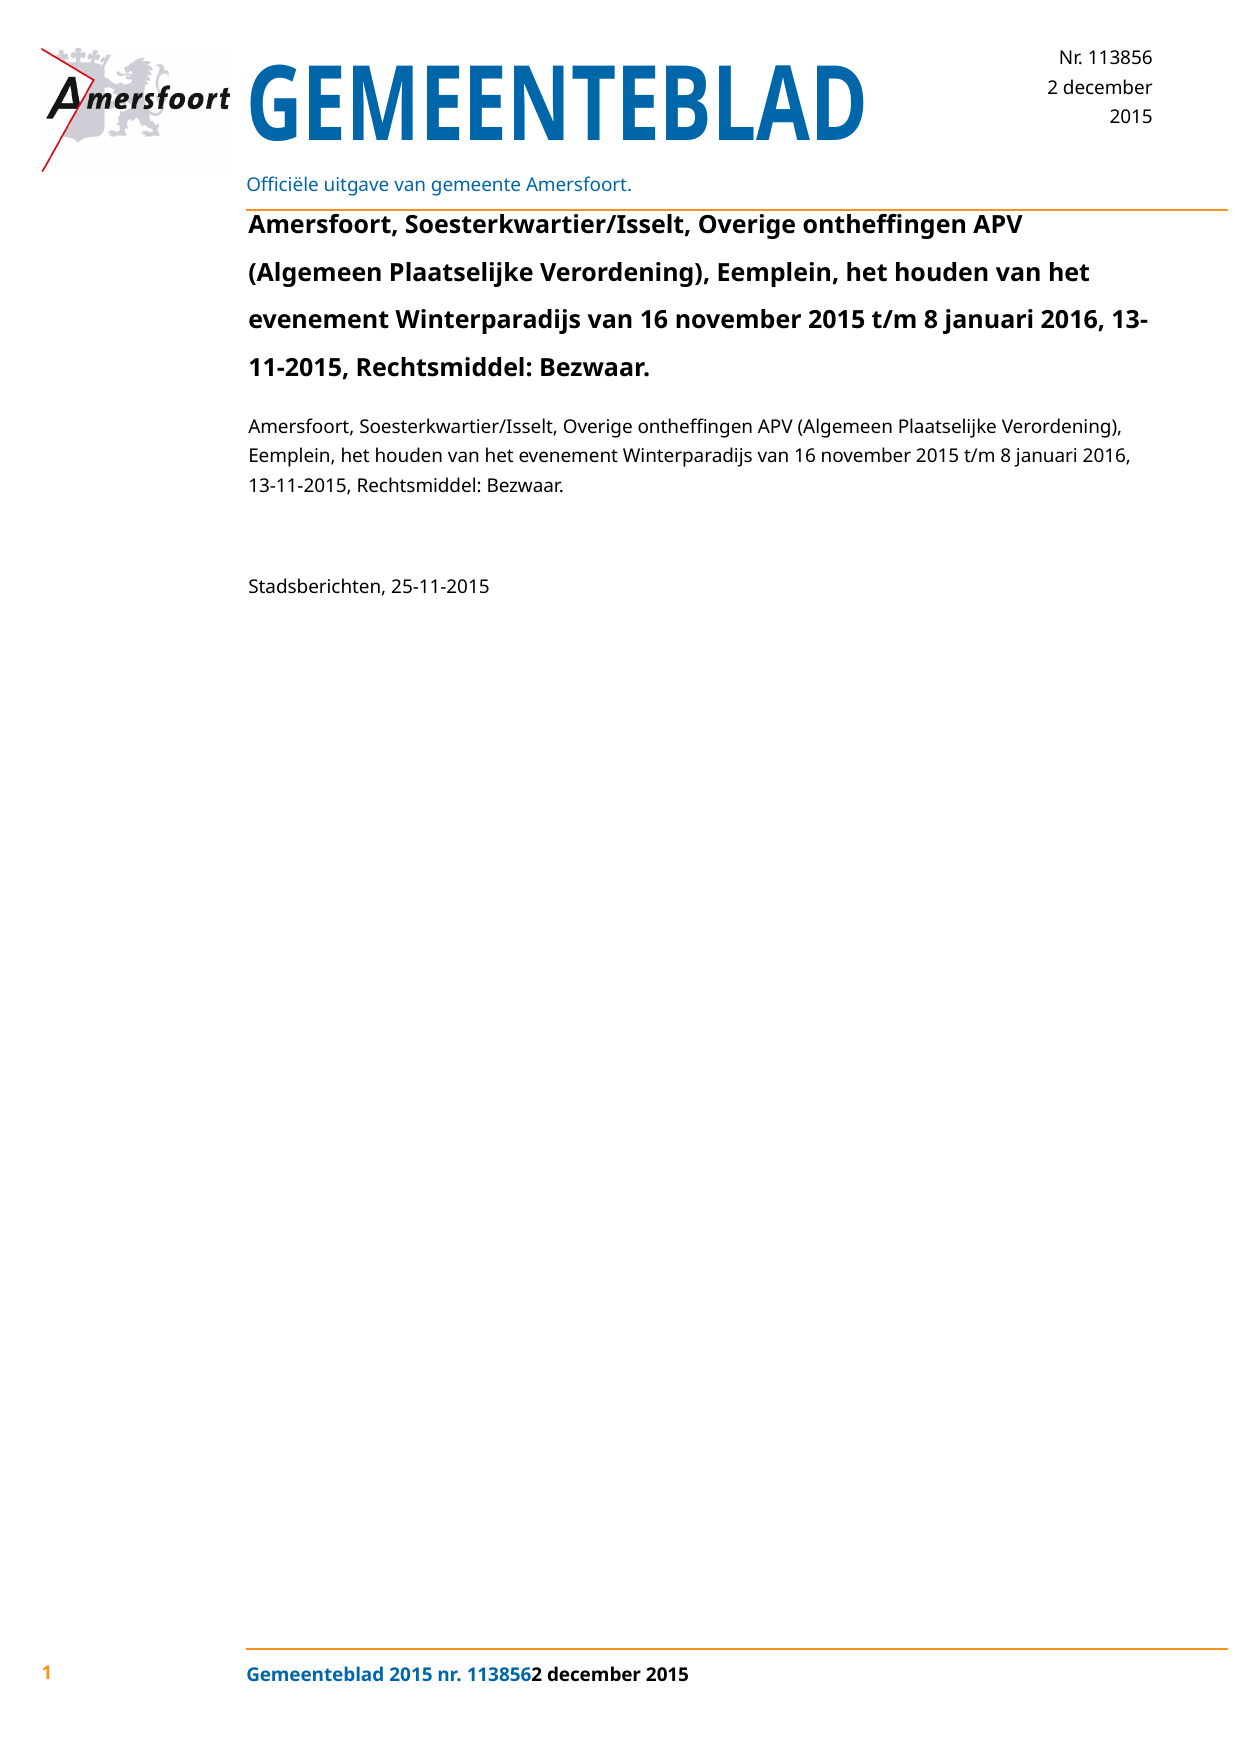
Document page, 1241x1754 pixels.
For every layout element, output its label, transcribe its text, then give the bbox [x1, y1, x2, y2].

text Stadsberichten, 25-11-2015 [248, 573, 1152, 599]
picture [41, 47, 231, 172]
text Amersfoort, Soesterkwartier/Isselt, Overige ontheffingen APV (Algemeen Plaatselijke Verordening), Eemplein, het houden van het evenement Winterparadijs van 16 november 2015 t/m 8 januari 2016, 13-11-2015, Rechtsmiddel: Bezwaar. [248, 211, 1152, 384]
text Amersfoort, Soesterkwartier/Isselt, Overige ontheffingen APV (Algemeen Plaatselijke Verordening), Eemplein, het houden van het evenement Winterparadijs van 16 november 2015 t/m 8 januari 2016, 13-11-2015, Rechtsmiddel: Bezwaar. [248, 413, 1152, 498]
